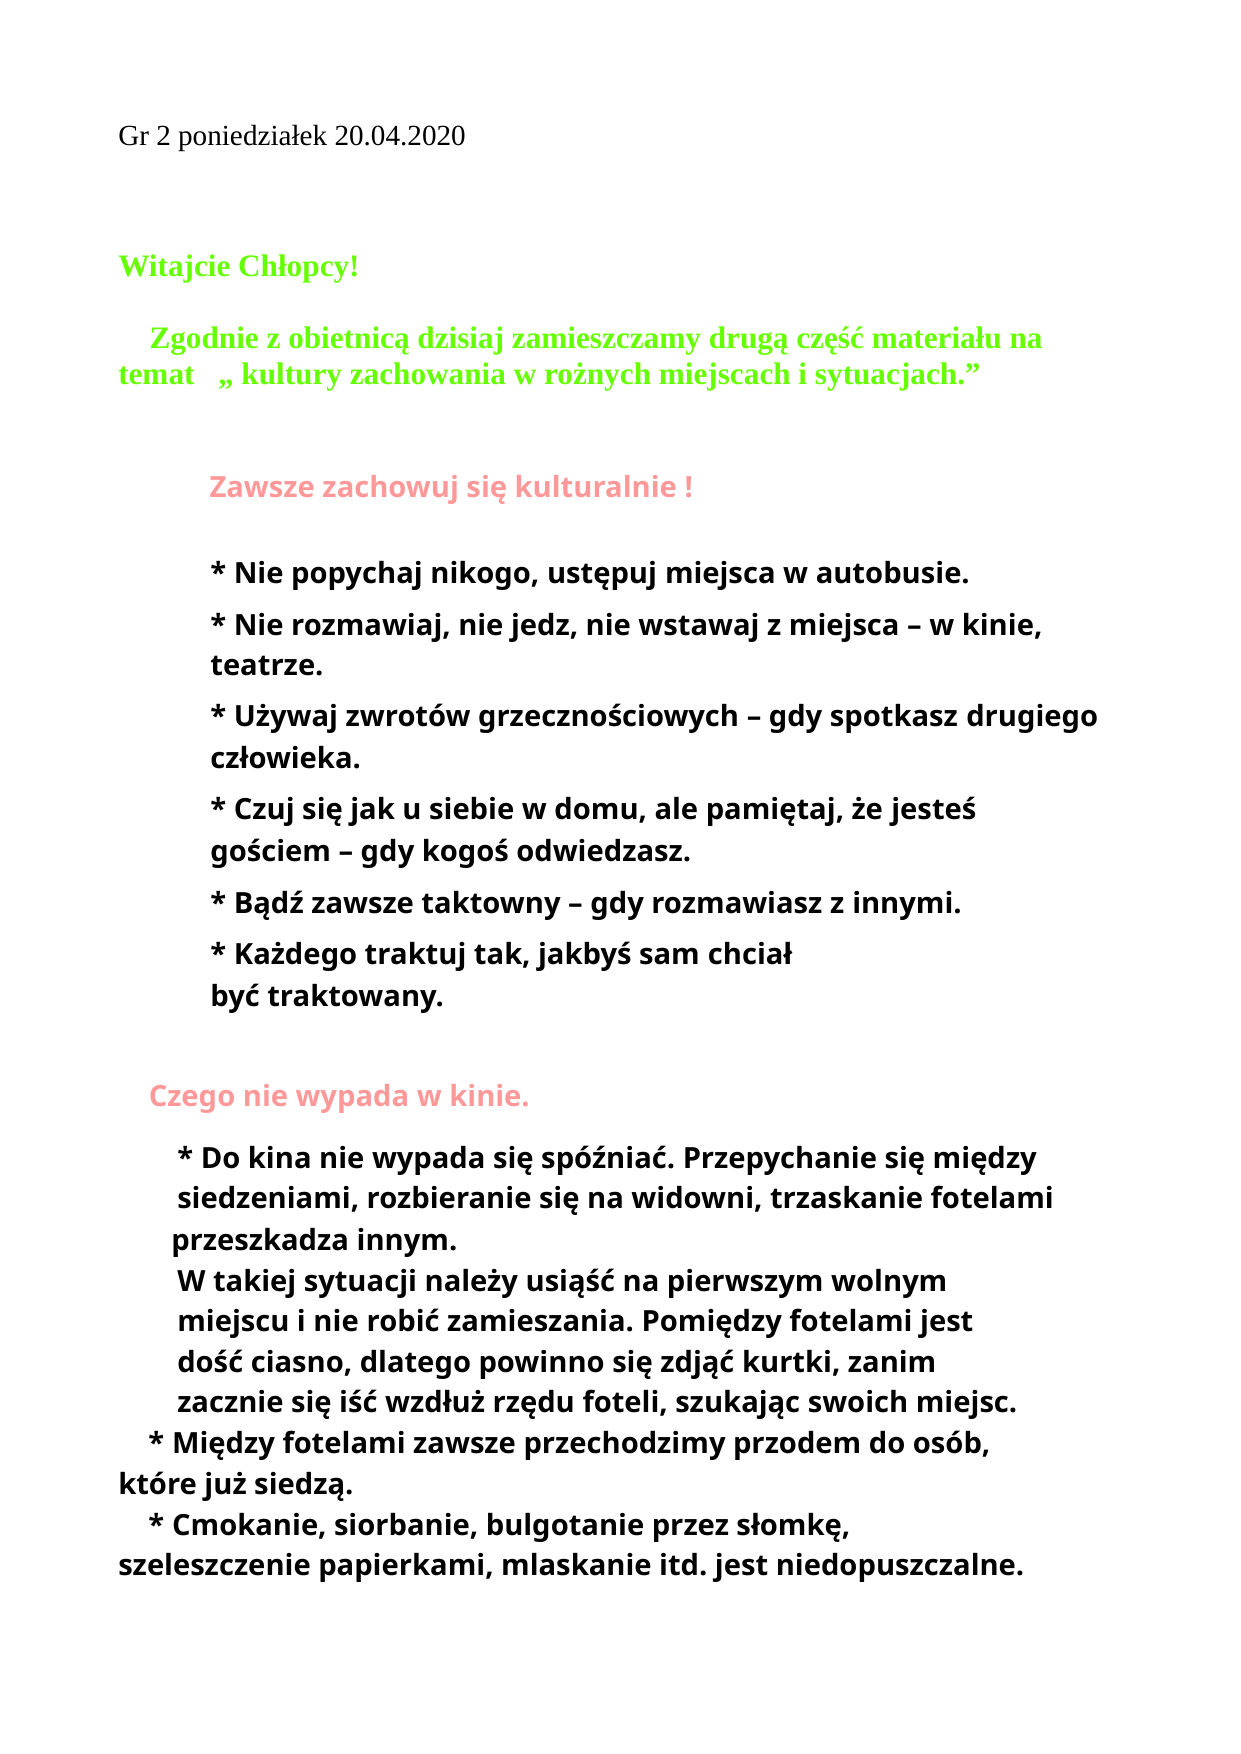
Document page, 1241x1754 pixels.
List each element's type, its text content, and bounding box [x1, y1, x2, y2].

list * Używaj zwrotów grzecznościowych – gdy spotkasz drugiego [165, 695, 1122, 735]
list * Nie popychaj nikogo, ustępuj miejsca w autobusie. [165, 552, 1122, 592]
text Czego nie wypada w kinie. [118, 1076, 1122, 1115]
list * Cmokanie, siorbanie, bulgotanie przez słomkę, szeleszczenie papierkami, mlaskanie itd. jest niedopuszczalne. [118, 1504, 1041, 1584]
text człowieka. [210, 737, 1122, 777]
list * Między fotelami zawsze przechodzimy przodem do osób, które już siedzą. [118, 1423, 1041, 1503]
text być traktowany. [210, 975, 1122, 1015]
text Gr 2 poniedziałek 20.04.2020 [118, 118, 1122, 152]
list * Nie rozmawiaj, nie jedz, nie wstawaj z miejsca – w kinie, teatrze. [165, 604, 1122, 683]
text Zgodnie z obietnicą dzisiaj zamieszczamy drugą część materiału na temat „ kultury zachowania w rożnych miejscach i sytuacjach.” [118, 319, 1122, 391]
text gościem – gdy kogoś odwiedzasz. [210, 830, 1122, 870]
text * Do kina nie wypada się spóźniać. Przepychanie się między siedzeniami, rozbieranie się na widowni, trzaskanie fotelami [177, 1138, 1122, 1217]
list * Czuj się jak u siebie w domu, ale pamiętaj, że jesteś [165, 789, 1122, 828]
text Zawsze zachowuj się kulturalnie ! [209, 466, 1122, 506]
text przeszkadza innym. [118, 1219, 1122, 1258]
text W takiej sytuacji należy usiąść na pierwszym wolnym miejscu i nie robić zamieszania. Pomiędzy fotelami jest dość ciasno, dlatego powinno się zdjąć kurtki, zanim zacznie się iść wzdłuż rzędu foteli, szukając swoich miejsc. [177, 1260, 1041, 1421]
list * Każdego traktuj tak, jakbyś sam chciał [165, 934, 1122, 973]
list * Bądź zawsze taktowny – gdy rozmawiasz z innymi. [165, 882, 1122, 922]
text Witajcie Chłopcy! [118, 247, 1122, 283]
